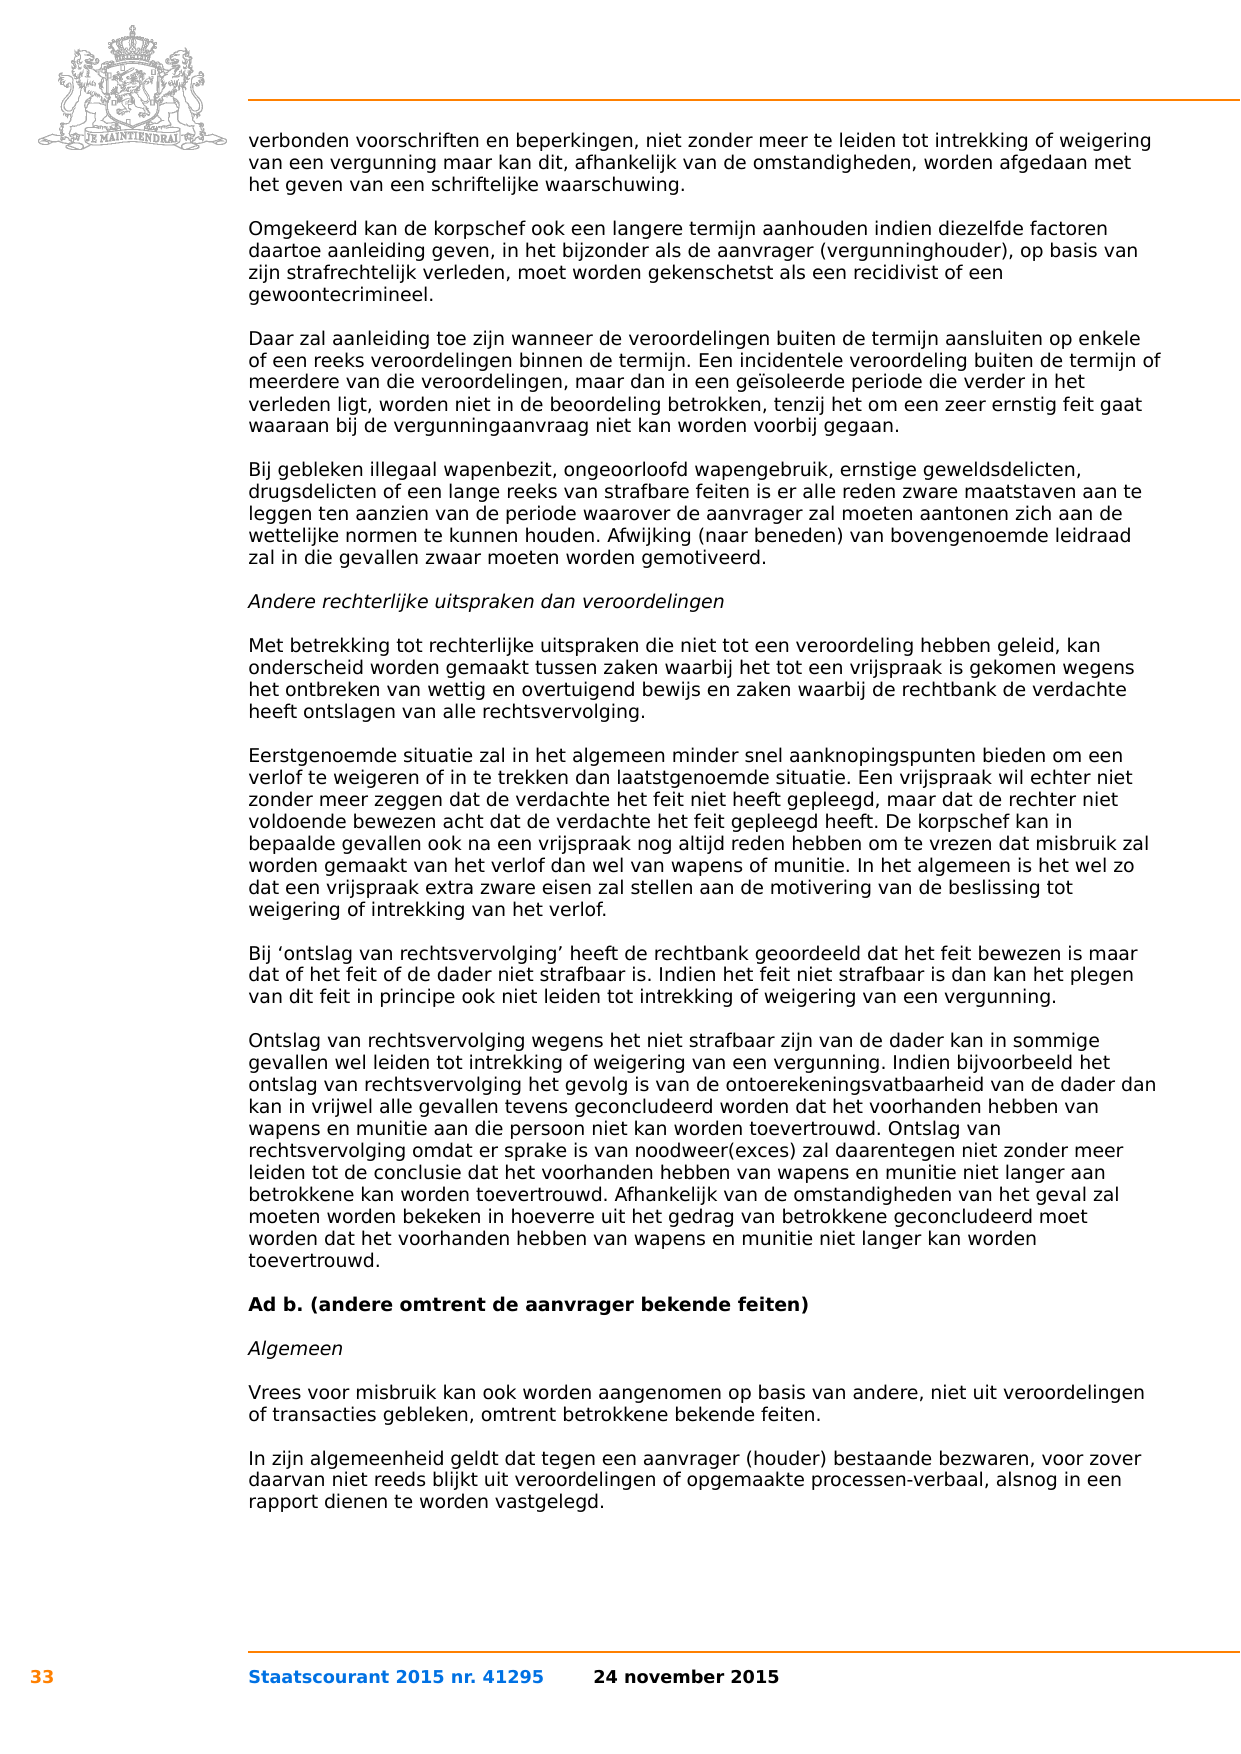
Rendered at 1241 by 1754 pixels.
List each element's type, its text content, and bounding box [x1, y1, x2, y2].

subtitle Andere rechterlijke uitspraken dan veroordelingen [248, 591, 1163, 613]
text Ontslag van rechtsvervolging wegens het niet strafbaar zijn van de dader kan in sommige gevallen wel leiden tot intrekking of weigering van een vergunning. Indien bijvoorbeeld het ontslag van rechtsvervolging het gevolg is van de ontoerekeningsvatbaarheid van de dader dan kan in vrijwel alle gevallen tevens geconcludeerd worden dat het voorhanden hebben van wapens en munitie aan die persoon niet kan worden toevertrouwd. Ontslag van rechtsvervolging omdat er sprake is van noodweer(exces) zal daarentegen niet zonder meer leiden tot de conclusie dat het voorhanden hebben van wapens en munitie niet langer aan betrokkene kan worden toevertrouwd. Afhankelijk van de omstandigheden van het geval zal moeten worden bekeken in hoeverre uit het gedrag van betrokkene geconcludeerd moet worden dat het voorhanden hebben van wapens en munitie niet langer kan worden toevertrouwd. [248, 1030, 1163, 1272]
text Daar zal aanleiding toe zijn wanneer de veroordelingen buiten de termijn aansluiten op enkele of een reeks veroordelingen binnen de termijn. Een incidentele veroordeling buiten de termijn of meerdere van die veroordelingen, maar dan in een geïsoleerde periode die verder in het verleden ligt, worden niet in de beoordeling betrokken, tenzij het om een zeer ernstig feit gaat waaraan bij de vergunningaanvraag niet kan worden voorbij gegaan. [248, 327, 1163, 437]
text Bij gebleken illegaal wapenbezit, ongeoorloofd wapengebruik, ernstige geweldsdelicten, drugsdelicten of een lange reeks van strafbare feiten is er alle reden zware maatstaven aan te leggen ten aanzien van de periode waarover de aanvrager zal moeten aantonen zich aan de wettelijke normen te kunnen houden. Afwijking (naar beneden) van bovengenoemde leidraad zal in die gevallen zwaar moeten worden gemotiveerd. [248, 459, 1163, 569]
text Met betrekking tot rechterlijke uitspraken die niet tot een veroordeling hebben geleid, kan onderscheid worden gemaakt tussen zaken waarbij het tot een vrijspraak is gekomen wegens het ontbreken van wettig en overtuigend bewijs en zaken waarbij de rechtbank de verdachte heeft ontslagen van alle rechtsvervolging. [248, 635, 1163, 723]
text Omgekeerd kan de korpschef ook een langere termijn aanhouden indien diezelfde factoren daartoe aanleiding geven, in het bijzonder als de aanvrager (vergunninghouder), op basis van zijn strafrechtelijk verleden, moet worden gekenschetst als een recidivist of een gewoontecrimineel. [248, 218, 1163, 306]
subtitle Algemeen [248, 1338, 1163, 1360]
text In zijn algemeenheid geldt dat tegen een aanvrager (houder) bestaande bezwaren, voor zover daarvan niet reeds blijkt uit veroordelingen of opgemaakte processen-verbaal, alsnog in een rapport dienen te worden vastgelegd. [248, 1447, 1163, 1513]
subtitle Ad b. (andere omtrent de aanvrager bekende feiten) [248, 1294, 1163, 1316]
text Eerstgenoemde situatie zal in het algemeen minder snel aanknopingspunten bieden om een verlof te weigeren of in te trekken dan laatstgenoemde situatie. Een vrijspraak wil echter niet zonder meer zeggen dat de verdachte het feit niet heeft gepleegd, maar dat de rechter niet voldoende bewezen acht dat de verdachte het feit gepleegd heeft. De korpschef kan in bepaalde gevallen ook na een vrijspraak nog altijd reden hebben om te vrezen dat misbruik zal worden gemaakt van het verlof dan wel van wapens of munitie. In het algemeen is het wel zo dat een vrijspraak extra zware eisen zal stellen aan de motivering van de beslissing tot weigering of intrekking van het verlof. [248, 745, 1163, 921]
text verbonden voorschriften en beperkingen, niet zonder meer te leiden tot intrekking of weigering van een vergunning maar kan dit, afhankelijk van de omstandigheden, worden afgedaan met het geven van een schriftelijke waarschuwing. [248, 130, 1163, 196]
text Bij ‘ontslag van rechtsvervolging’ heeft de rechtbank geoordeeld dat het feit bewezen is maar dat of het feit of de dader niet strafbaar is. Indien het feit niet strafbaar is dan kan het plegen van dit feit in principe ook niet leiden tot intrekking of weigering van een vergunning. [248, 942, 1163, 1008]
picture [38, 25, 227, 150]
text Vrees voor misbruik kan ook worden aangenomen op basis van andere, niet uit veroordelingen of transacties gebleken, omtrent betrokkene bekende feiten. [248, 1382, 1163, 1426]
